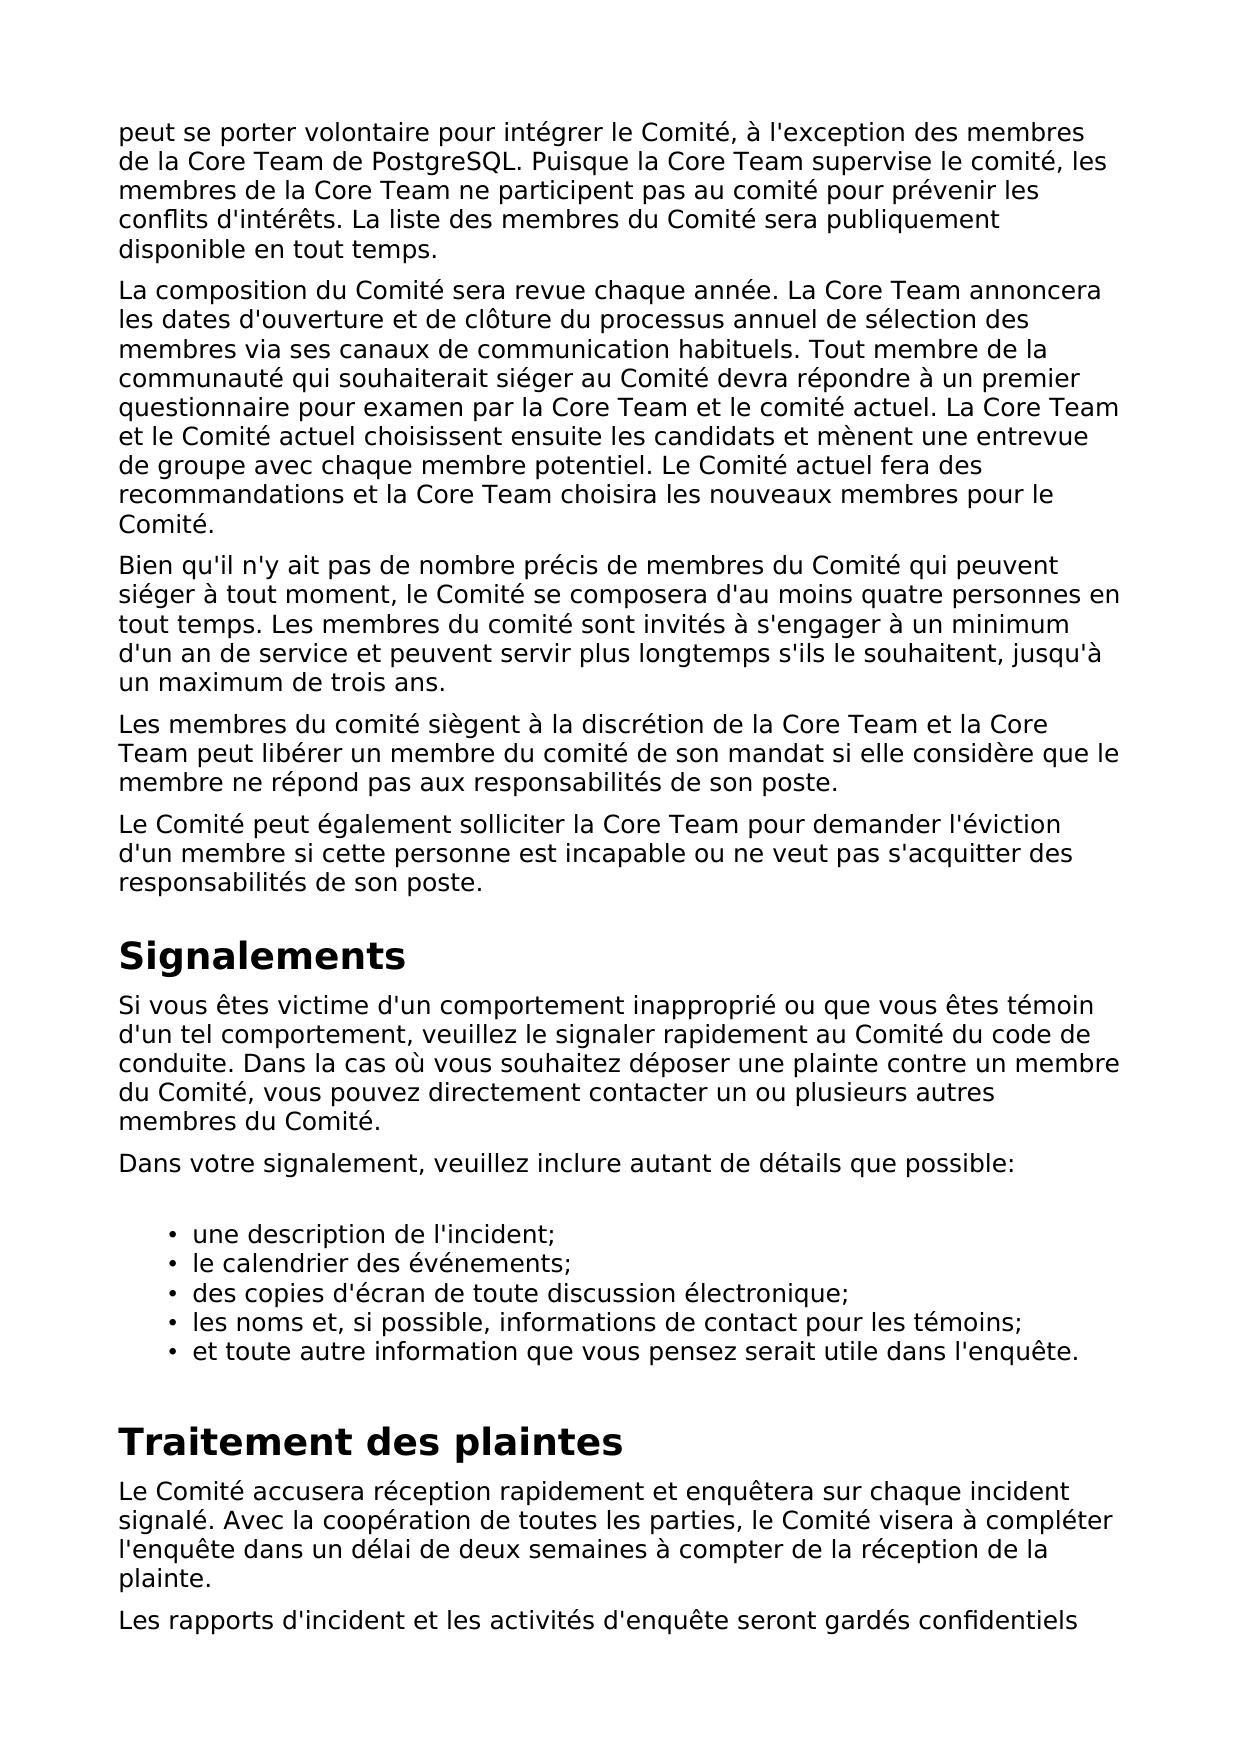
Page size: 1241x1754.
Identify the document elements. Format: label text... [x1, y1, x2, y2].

text Dans votre signalement, veuillez inclure autant de détails que possible: [118, 1149, 1122, 1178]
text Si vous êtes victime d'un comportement inapproprié ou que vous êtes témoin d'un tel comportement, veuillez le signaler rapidement au Comité du code de conduite. Dans la cas où vous souhaitez déposer une plainte contre un membre du Comité, vous pouvez directement contacter un ou plusieurs autres membres du Comité. [118, 991, 1122, 1137]
subtitle Signalements [118, 935, 1122, 978]
list le calendrier des événements; [177, 1249, 1122, 1279]
list une description de l'incident; [177, 1220, 1122, 1249]
list et toute autre information que vous pensez serait utile dans l'enquête. [177, 1337, 1122, 1366]
list des copies d'écran de toute discussion électronique; [177, 1279, 1122, 1308]
text Le Comité accusera réception rapidement et enquêtera sur chaque incident signalé. Avec la coopération de toutes les parties, le Comité visera à compléter l'enquête dans un délai de deux semaines à compter de la réception de la plainte. [118, 1477, 1122, 1593]
text peut se porter volontaire pour intégrer le Comité, à l'exception des membres de la Core Team de PostgreSQL. Puisque la Core Team supervise le comité, les membres de la Core Team ne participent pas au comité pour prévenir les conflits d'intérêts. La liste des membres du Comité sera publiquement disponible en tout temps. [118, 118, 1122, 264]
text Le Comité peut également solliciter la Core Team pour demander l'éviction d'un membre si cette personne est incapable ou ne veut pas s'acquitter des responsabilités de son poste. [118, 810, 1122, 897]
subtitle Traitement des plaintes [118, 1421, 1122, 1464]
text Les rapports d'incident et les activités d'enquête seront gardés confidentiels [118, 1606, 1122, 1635]
list les noms et, si possible, informations de contact pour les témoins; [177, 1308, 1122, 1337]
text Bien qu'il n'y ait pas de nombre précis de membres du Comité qui peuvent siéger à tout moment, le Comité se composera d'au moins quatre personnes en tout temps. Les membres du comité sont invités à s'engager à un minimum d'un an de service et peuvent servir plus longtemps s'ils le souhaitent, jusqu'à un maximum de trois ans. [118, 551, 1122, 697]
text La composition du Comité sera revue chaque année. La Core Team annoncera les dates d'ouverture et de clôture du processus annuel de sélection des membres via ses canaux de communication habituels. Tout membre de la communauté qui souhaiterait siéger au Comité devra répondre à un premier questionnaire pour examen par la Core Team et le comité actuel. La Core Team et le Comité actuel choisissent ensuite les candidats et mènent une entrevue de groupe avec chaque membre potentiel. Le Comité actuel fera des recommandations et la Core Team choisira les nouveaux membres pour le Comité. [118, 276, 1122, 539]
text Les membres du comité siègent à la discrétion de la Core Team et la Core Team peut libérer un membre du comité de son mandat si elle considère que le membre ne répond pas aux responsabilités de son poste. [118, 710, 1122, 797]
